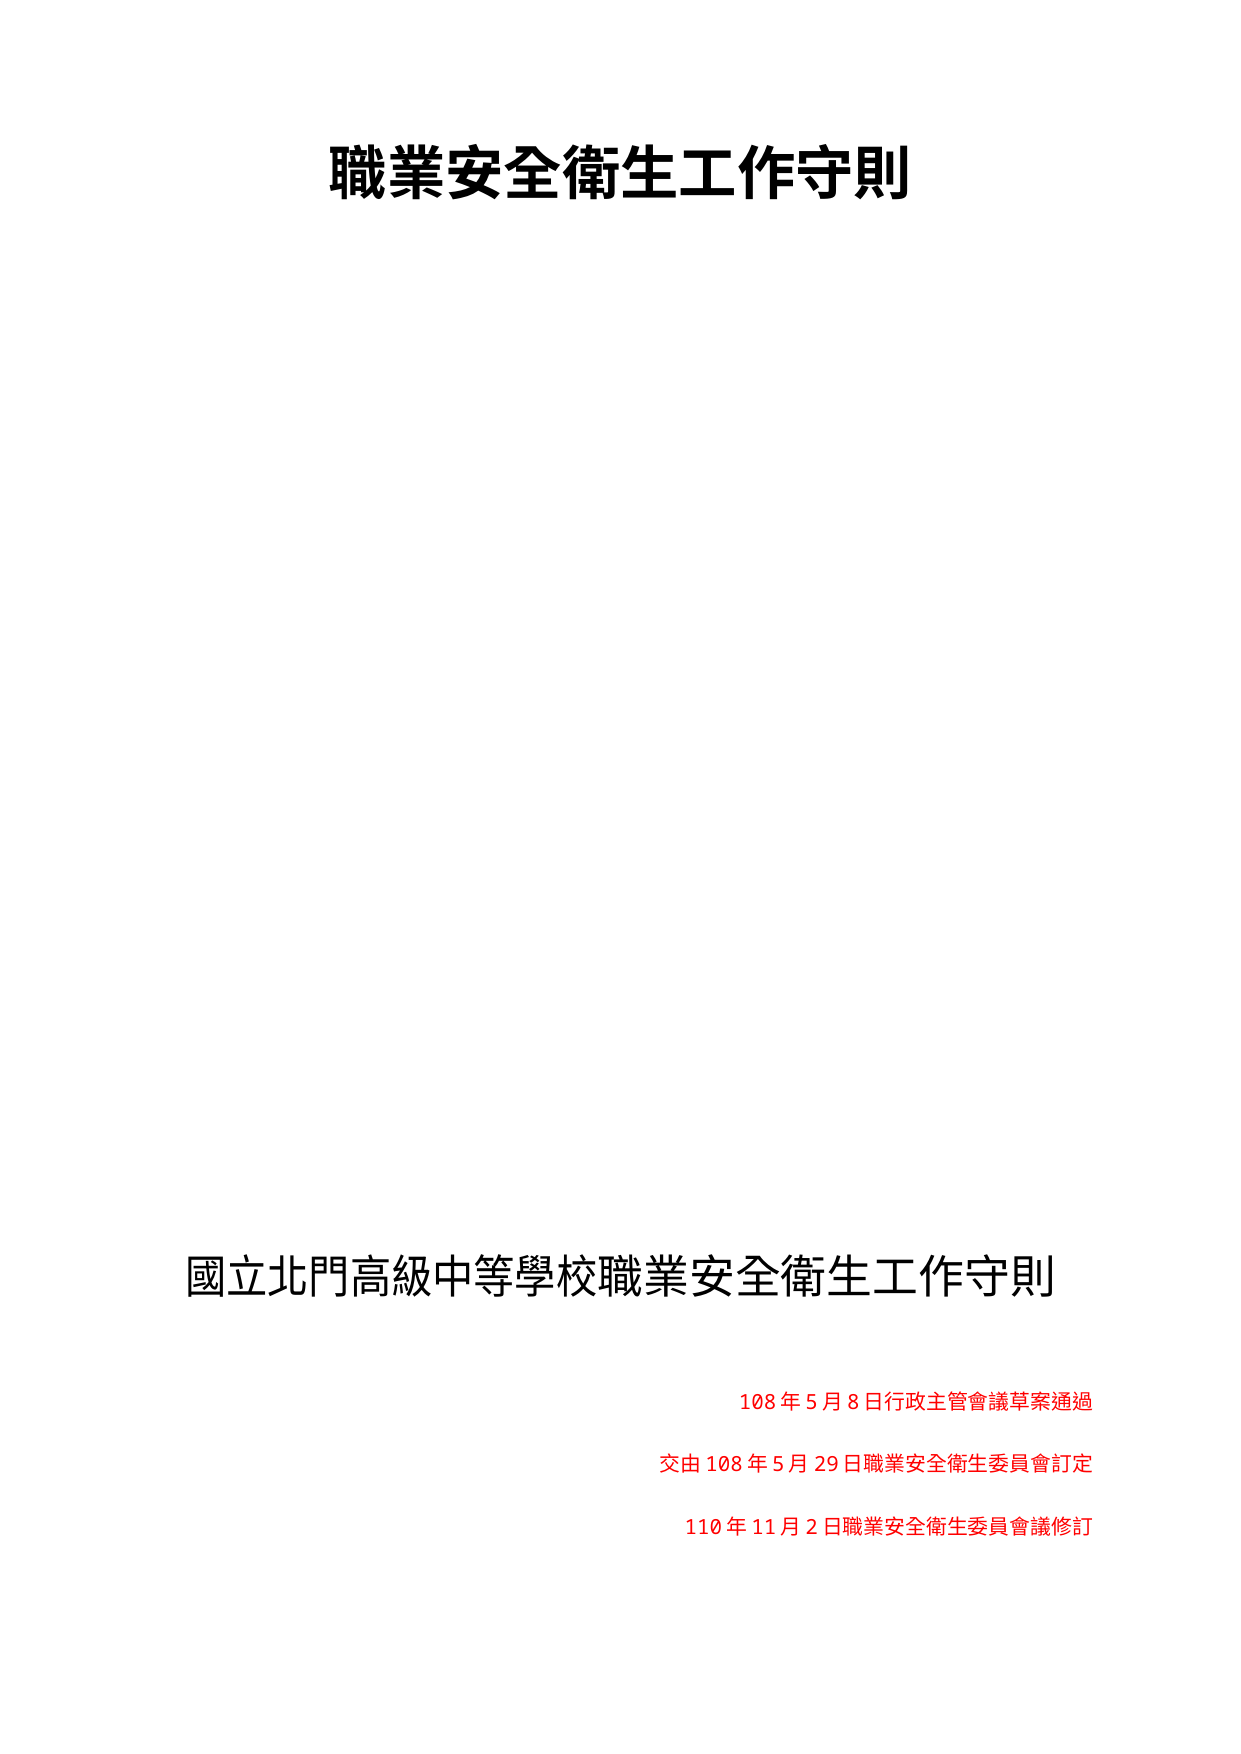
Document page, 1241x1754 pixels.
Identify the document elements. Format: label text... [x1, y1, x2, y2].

text 108年5月8日行政主管會議草案通過 [148, 1358, 1092, 1421]
text 職業安全衛生工作守則 [148, 96, 1092, 221]
text 國立北門高級中等學校職業安全衛生工作守則 [148, 1200, 1092, 1325]
text 交由108年5月29日職業安全衛生委員會訂定 [148, 1421, 1092, 1483]
text 110年11月2日職業安全衛生委員會議修訂 [148, 1483, 1092, 1546]
